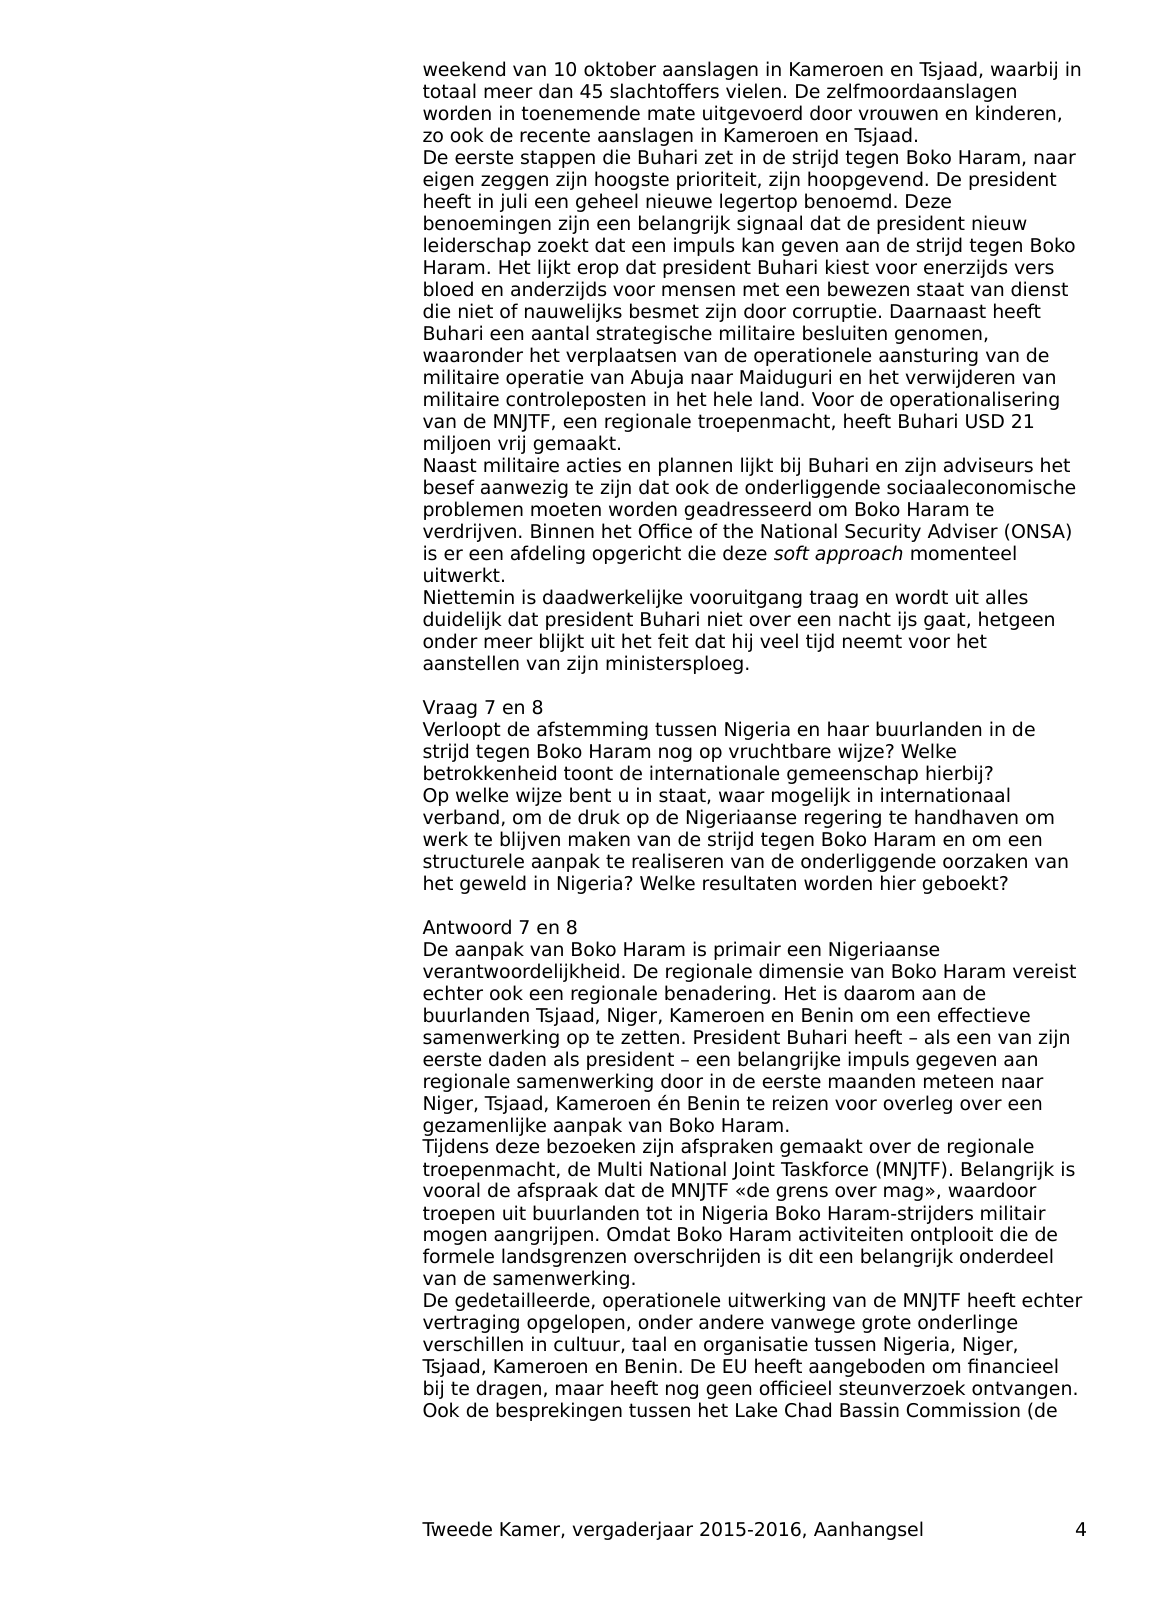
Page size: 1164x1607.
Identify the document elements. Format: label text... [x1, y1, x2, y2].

text Op welke wijze bent u in staat, waar mogelijk in internationaal verband, om de druk op de Nigeriaanse regering te handhaven om werk te blijven maken van de strijd tegen Boko Haram en om een structurele aanpak te realiseren van de onderliggende oorzaken van het geweld in Nigeria? Welke resultaten worden hier geboekt? [422, 784, 1087, 894]
text De gedetailleerde, operationele uitwerking van de MNJTF heeft echter vertraging opgelopen, onder andere vanwege grote onderlinge verschillen in cultuur, taal en organisatie tussen Nigeria, Niger, Tsjaad, Kameroen en Benin. De EU heeft aangeboden om financieel bij te dragen, maar heeft nog geen officieel steunverzoek ontvangen. Ook de besprekingen tussen het Lake Chad Bassin Commission (de [422, 1290, 1087, 1422]
text weekend van 10 oktober aanslagen in Kameroen en Tsjaad, waarbij in totaal meer dan 45 slachtoffers vielen. De zelfmoordaanslagen worden in toenemende mate uitgevoerd door vrouwen en kinderen, zo ook de recente aanslagen in Kameroen en Tsjaad. [422, 59, 1087, 147]
text Antwoord 7 en 8 [422, 917, 1087, 939]
text De eerste stappen die Buhari zet in de strijd tegen Boko Haram, naar eigen zeggen zijn hoogste prioriteit, zijn hoopgevend. De president heeft in juli een geheel nieuwe legertop benoemd. Deze benoemingen zijn een belangrijk signaal dat de president nieuw leiderschap zoekt dat een impuls kan geven aan de strijd tegen Boko Haram. Het lijkt erop dat president Buhari kiest voor enerzijds vers bloed en anderzijds voor mensen met een bewezen staat van dienst die niet of nauwelijks besmet zijn door corruptie. Daarnaast heeft Buhari een aantal strategische militaire besluiten genomen, waaronder het verplaatsen van de operationele aansturing van de militaire operatie van Abuja naar Maiduguri en het verwijderen van militaire controleposten in het hele land. Voor de operationalisering van de MNJTF, een regionale troepenmacht, heeft Buhari USD 21 miljoen vrij gemaakt. [422, 147, 1087, 455]
text Naast militaire acties en plannen lijkt bij Buhari en zijn adviseurs het besef aanwezig te zijn dat ook de onderliggende sociaaleconomische problemen moeten worden geadresseerd om Boko Haram te verdrijven. Binnen het Office of the National Security Adviser (ONSA) is er een afdeling opgericht die deze soft approach momenteel uitwerkt. [422, 455, 1087, 587]
text Vraag 7 en 8 [422, 697, 1087, 719]
text De aanpak van Boko Haram is primair een Nigeriaanse verantwoordelijkheid. De regionale dimensie van Boko Haram vereist echter ook een regionale benadering. Het is daarom aan de buurlanden Tsjaad, Niger, Kameroen en Benin om een effectieve samenwerking op te zetten. President Buhari heeft – als een van zijn eerste daden als president – een belangrijke impuls gegeven aan regionale samenwerking door in de eerste maanden meteen naar Niger, Tsjaad, Kameroen én Benin te reizen voor overleg over een gezamenlijke aanpak van Boko Haram. [422, 939, 1087, 1136]
text Niettemin is daadwerkelijke vooruitgang traag en wordt uit alles duidelijk dat president Buhari niet over een nacht ijs gaat, hetgeen onder meer blijkt uit het feit dat hij veel tijd neemt voor het aanstellen van zijn ministersploeg. [422, 587, 1087, 674]
text Verloopt de afstemming tussen Nigeria en haar buurlanden in de strijd tegen Boko Haram nog op vruchtbare wijze? Welke betrokkenheid toont de internationale gemeenschap hierbij? [422, 719, 1087, 784]
text Tijdens deze bezoeken zijn afspraken gemaakt over de regionale troepenmacht, de Multi National Joint Taskforce (MNJTF). Belangrijk is vooral de afspraak dat de MNJTF «de grens over mag», waardoor troepen uit buurlanden tot in Nigeria Boko Haram-strijders militair mogen aangrijpen. Omdat Boko Haram activiteiten ontplooit die de formele landsgrenzen overschrijden is dit een belangrijk onderdeel van de samenwerking. [422, 1136, 1087, 1290]
